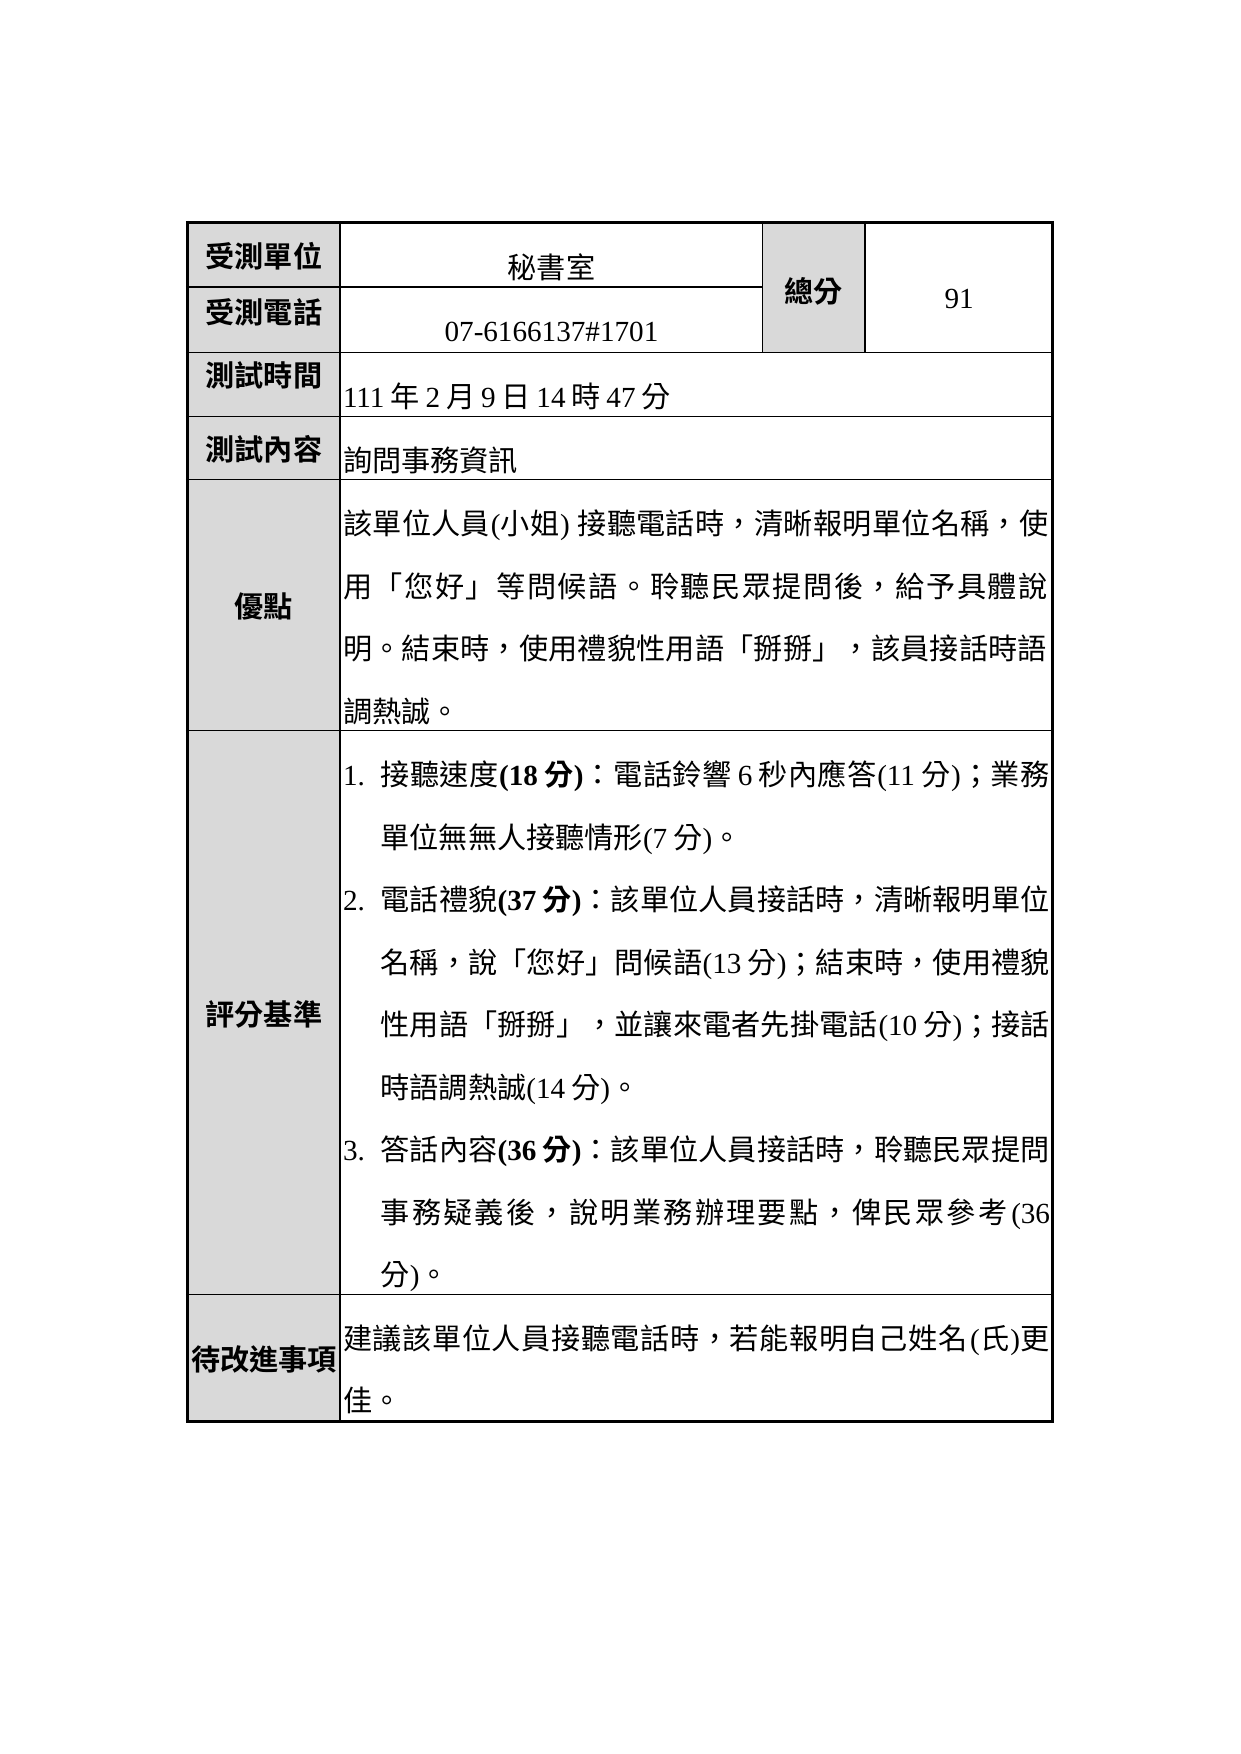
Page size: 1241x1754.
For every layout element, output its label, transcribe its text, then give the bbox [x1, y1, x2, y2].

table_cell 111年2月9日14時47分 [341, 353, 1051, 416]
table_cell 詢問事務資訊 [341, 417, 1051, 479]
table_cell 建議該單位人員接聽電話時，若能報明自己姓名(氏)更佳。 [341, 1295, 1051, 1420]
table_cell 測試時間 [189, 353, 339, 416]
table_cell 受測電話 [189, 288, 339, 352]
table_cell 待改進事項 [189, 1295, 339, 1420]
table_cell 該單位人員(小姐) 接聽電話時，清晰報明單位名稱，使用「您好」等問候語。聆聽民眾提問後，給予具體說明。結束時，使用禮貌性用語「掰掰」，該員接話時語調熱誠。 [341, 480, 1051, 730]
table_header 受測單位 [189, 224, 339, 286]
table_cell 優點 [189, 480, 339, 730]
table_cell 評分基準 [189, 731, 339, 1294]
table_header 秘書室 [341, 224, 762, 286]
table_header 總分 [763, 224, 864, 352]
table_cell 測試內容 [189, 417, 339, 479]
table_cell 07-6166137#1701 [341, 288, 762, 352]
table_cell 接聽速度(18分)：電話鈴響6秒內應答(11分)；業務單位無無人接聽情形(7分)。 電話禮貌(37分)：該單位人員接話時，清晰報明單位名稱，說「您好」問候語(13分)；結束時，使用禮貌性用語「掰掰」，並讓來電者先掛電話(10分)；接話時語調熱誠(14分)。 答話內容(36分)：該單位人員接話時，聆聽民眾提問事務疑義後，說明業務辦理要點，俾民眾參考(36分)。 [341, 731, 1051, 1294]
table_header 91 [866, 224, 1051, 352]
